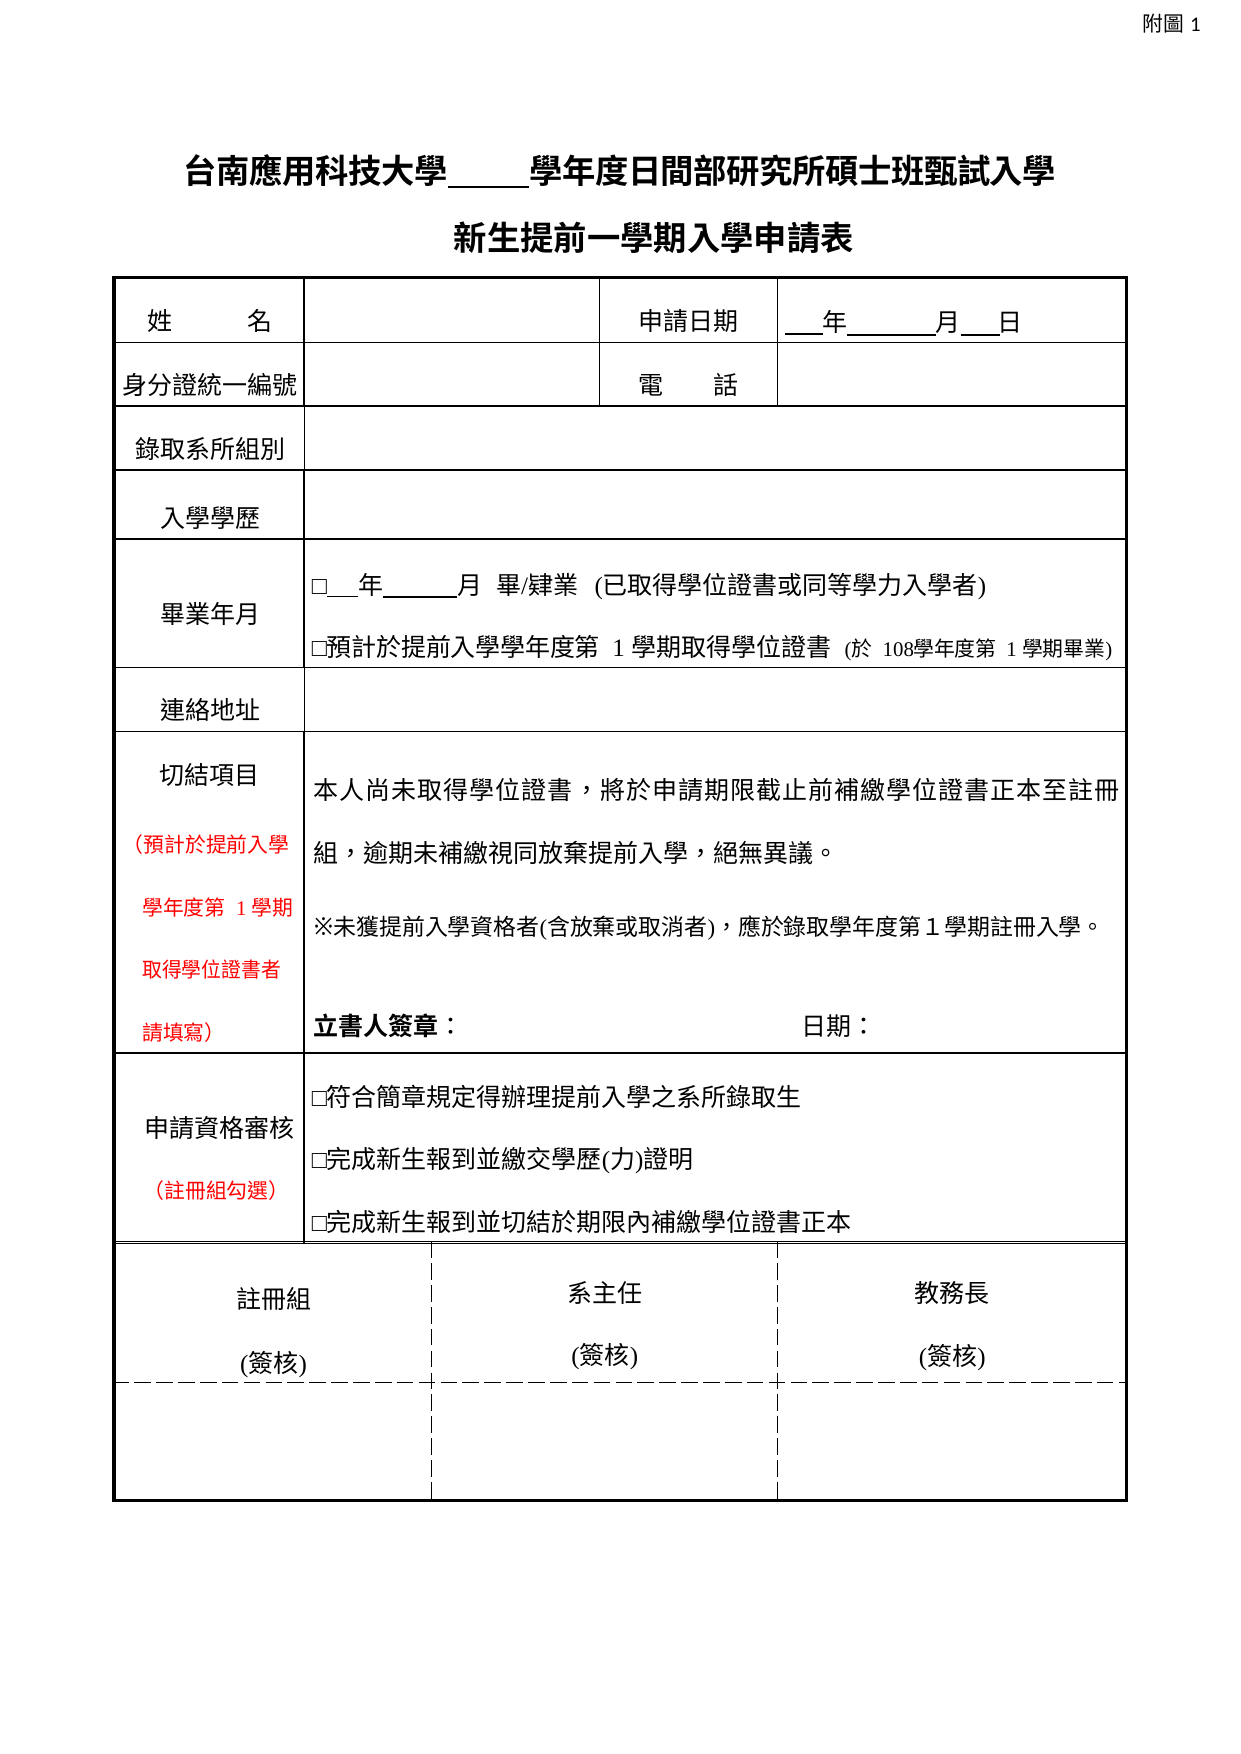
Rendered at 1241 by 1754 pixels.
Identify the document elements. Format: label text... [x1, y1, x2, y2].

table_cell □符合簡章規定得辦理提前入學之系所錄取生 □完成新生報到並繳交學歷(力)證明 □完成新生報到並切結於期限內補繳學位證書正本 [305, 1054, 1125, 1241]
table_cell 註冊組(簽核) [116, 1244, 431, 1382]
table_header 姓 名 [116, 279, 303, 342]
table_cell 申請資格審核 （註冊組勾選） [116, 1054, 303, 1241]
table_cell [431, 1382, 777, 1499]
table_cell [778, 343, 1125, 405]
text 新生提前一學期入學申請表 [118, 195, 1122, 257]
table_cell [305, 407, 1125, 469]
table_cell [305, 471, 1125, 538]
table_header [305, 279, 599, 342]
table_header 申請日期 [600, 279, 777, 342]
table_cell 切結項目 （預計於提前入學學年度第 1 學期取得學位證書者請填寫） [116, 732, 303, 1052]
table_cell [116, 1382, 431, 1499]
table_cell 本人尚未取得學位證書，將於申請期限截止前補繳學位證書正本至註冊組，逾期未補繳視同放棄提前入學，絕無異議。 ※未獲提前入學資格者(含放棄或取消者)，應於錄取學年度第１學期註冊入學。 立書人簽章： 日期： [305, 732, 1125, 1052]
table_cell [305, 668, 1125, 731]
table_cell 教務長 (簽核) [777, 1244, 1125, 1382]
table_header 年 月 日 [778, 279, 1125, 342]
table_cell 系主任 (簽核) [431, 1244, 777, 1382]
table_cell □ 年 月 畢/肄業 (已取得學位證書或同等學力入學者) □預計於提前入學學年度第 1 學期取得學位證書 (於 108學年度第 1 學期畢業) [305, 540, 1125, 667]
text 台南應用科技大學 學年度日間部研究所碩士班甄試入學 [118, 127, 1122, 189]
table_cell 連絡地址 [116, 668, 304, 731]
table_cell 電 話 [600, 343, 777, 405]
table_cell 畢業年月 [116, 540, 303, 667]
table_cell 入學學歷 [116, 471, 303, 538]
table_cell [305, 343, 599, 405]
table_cell 身分證統一編號 [116, 343, 303, 405]
table_cell 錄取系所組別 [116, 407, 304, 469]
table_cell [777, 1382, 1125, 1499]
